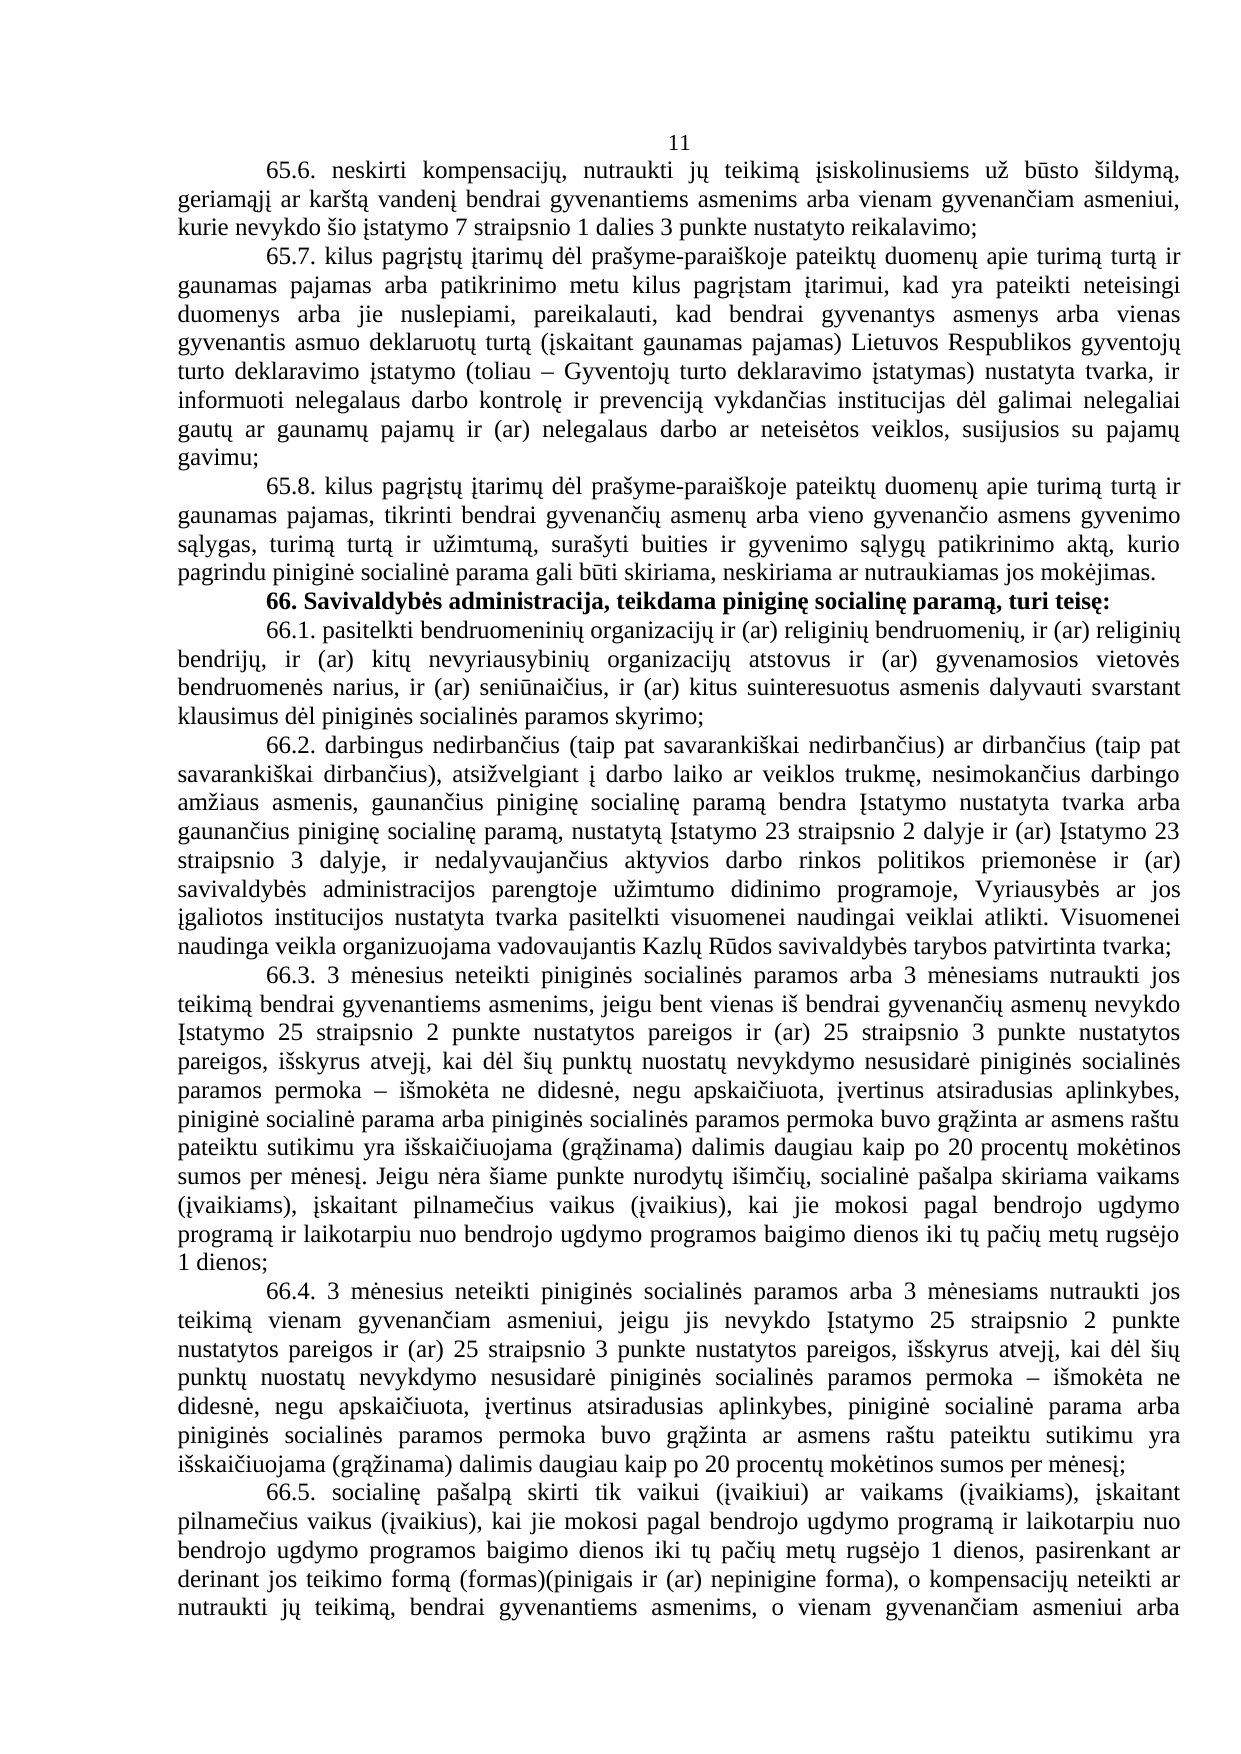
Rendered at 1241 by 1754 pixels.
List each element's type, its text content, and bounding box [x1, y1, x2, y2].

text 66.3. 3 mėnesius neteikti piniginės socialinės paramos arba 3 mėnesiams nutraukti jos teikimą bendrai gyvenantiems asmenims, jeigu bent vienas iš bendrai gyvenančių asmenų nevykdo Įstatymo 25 straipsnio 2 punkte nustatytos pareigos ir (ar) 25 straipsnio 3 punkte nustatytos pareigos, išskyrus atvejį, kai dėl šių punktų nuostatų nevykdymo nesusidarė piniginės socialinės paramos permoka – išmokėta ne didesnė, negu apskaičiuota, įvertinus atsiradusias aplinkybes, piniginė socialinė parama arba piniginės socialinės paramos permoka buvo grąžinta ar asmens raštu pateiktu sutikimu yra išskaičiuojama (grąžinama) dalimis daugiau kaip po 20 procentų mokėtinos sumos per mėnesį. Jeigu nėra šiame punkte nurodytų išimčių, socialinė pašalpa skiriama vaikams (įvaikiams), įskaitant pilnamečius vaikus (įvaikius), kai jie mokosi pagal bendrojo ugdymo programą ir laikotarpiu nuo bendrojo ugdymo programos baigimo dienos iki tų pačių metų rugsėjo 1 dienos; [177, 960, 1181, 1276]
text 66.1. pasitelkti bendruomeninių organizacijų ir (ar) religinių bendruomenių, ir (ar) religinių bendrijų, ir (ar) kitų nevyriausybinių organizacijų atstovus ir (ar) gyvenamosios vietovės bendruomenės narius, ir (ar) seniūnaičius, ir (ar) kitus suinteresuotus asmenis dalyvauti svarstant klausimus dėl piniginės socialinės paramos skyrimo; [177, 615, 1181, 730]
text 66.2. darbingus nedirbančius (taip pat savarankiškai nedirbančius) ar dirbančius (taip pat savarankiškai dirbančius), atsižvelgiant į darbo laiko ar veiklos trukmę, nesimokančius darbingo amžiaus asmenis, gaunančius piniginę socialinę paramą bendra Įstatymo nustatyta tvarka arba gaunančius piniginę socialinę paramą, nustatytą Įstatymo 23 straipsnio 2 dalyje ir (ar) Įstatymo 23 straipsnio 3 dalyje, ir nedalyvaujančius aktyvios darbo rinkos politikos priemonėse ir (ar) savivaldybės administracijos parengtoje užimtumo didinimo programoje, Vyriausybės ar jos įgaliotos institucijos nustatyta tvarka pasitelkti visuomenei naudingai veiklai atlikti. Visuomenei naudinga veikla organizuojama vadovaujantis Kazlų Rūdos savivaldybės tarybos patvirtinta tvarka; [177, 730, 1181, 960]
text 65.8. kilus pagrįstų įtarimų dėl prašyme-paraiškoje pateiktų duomenų apie turimą turtą ir gaunamas pajamas, tikrinti bendrai gyvenančių asmenų arba vieno gyvenančio asmens gyvenimo sąlygas, turimą turtą ir užimtumą, surašyti buities ir gyvenimo sąlygų patikrinimo aktą, kurio pagrindu piniginė socialinė parama gali būti skiriama, neskiriama ar nutraukiamas jos mokėjimas. [177, 471, 1181, 586]
text 65.6. neskirti kompensacijų, nutraukti jų teikimą įsiskolinusiems už būsto šildymą, geriamąjį ar karštą vandenį bendrai gyvenantiems asmenims arba vienam gyvenančiam asmeniui, kurie nevykdo šio įstatymo 7 straipsnio 1 dalies 3 punkte nustatyto reikalavimo; [177, 155, 1181, 241]
text 66.5. socialinę pašalpą skirti tik vaikui (įvaikiui) ar vaikams (įvaikiams), įskaitant pilnamečius vaikus (įvaikius), kai jie mokosi pagal bendrojo ugdymo programą ir laikotarpiu nuo bendrojo ugdymo programos baigimo dienos iki tų pačių metų rugsėjo 1 dienos, pasirenkant ar derinant jos teikimo formą (formas)(pinigais ir (ar) nepinigine forma), o kompensacijų neteikti ar nutraukti jų teikimą, bendrai gyvenantiems asmenims, o vienam gyvenančiam asmeniui arba [177, 1477, 1181, 1621]
text 66. Savivaldybės administracija, teikdama piniginę socialinę paramą, turi teisę: [177, 586, 1181, 615]
text 65.7. kilus pagrįstų įtarimų dėl prašyme-paraiškoje pateiktų duomenų apie turimą turtą ir gaunamas pajamas arba patikrinimo metu kilus pagrįstam įtarimui, kad yra pateikti neteisingi duomenys arba jie nuslepiami, pareikalauti, kad bendrai gyvenantys asmenys arba vienas gyvenantis asmuo deklaruotų turtą (įskaitant gaunamas pajamas) Lietuvos Respublikos gyventojų turto deklaravimo įstatymo (toliau – Gyventojų turto deklaravimo įstatymas) nustatyta tvarka, ir informuoti nelegalaus darbo kontrolę ir prevenciją vykdančias institucijas dėl galimai nelegaliai gautų ar gaunamų pajamų ir (ar) nelegalaus darbo ar neteisėtos veiklos, susijusios su pajamų gavimu; [177, 241, 1181, 471]
text 66.4. 3 mėnesius neteikti piniginės socialinės paramos arba 3 mėnesiams nutraukti jos teikimą vienam gyvenančiam asmeniui, jeigu jis nevykdo Įstatymo 25 straipsnio 2 punkte nustatytos pareigos ir (ar) 25 straipsnio 3 punkte nustatytos pareigos, išskyrus atvejį, kai dėl šių punktų nuostatų nevykdymo nesusidarė piniginės socialinės paramos permoka – išmokėta ne didesnė, negu apskaičiuota, įvertinus atsiradusias aplinkybes, piniginė socialinė parama arba piniginės socialinės paramos permoka buvo grąžinta ar asmens raštu pateiktu sutikimu yra išskaičiuojama (grąžinama) dalimis daugiau kaip po 20 procentų mokėtinos sumos per mėnesį; [177, 1276, 1181, 1477]
